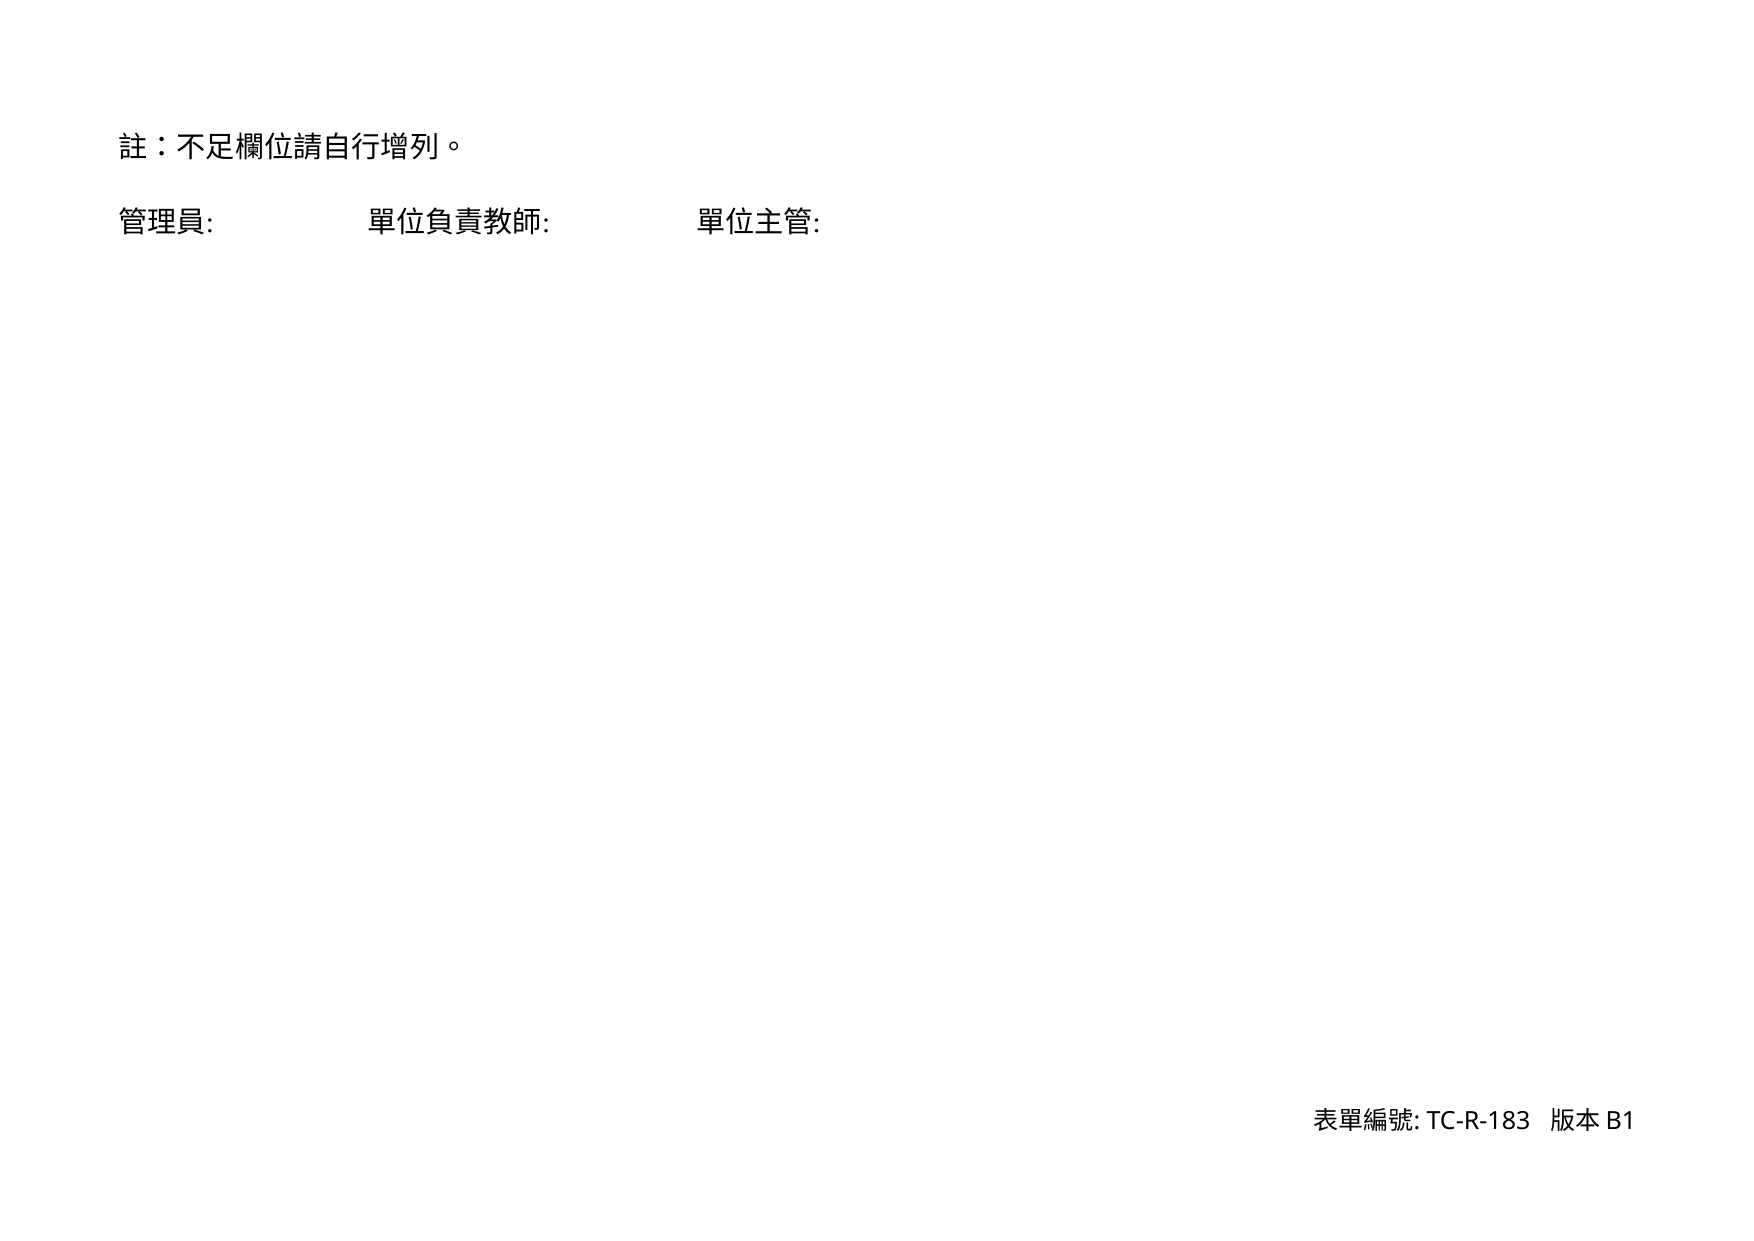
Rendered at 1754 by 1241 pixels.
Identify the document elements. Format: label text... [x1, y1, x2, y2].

text 註：不足欄位請自行增列。 [118, 107, 1636, 182]
text 管理員: 單位負責教師: 單位主管: [118, 182, 1636, 257]
